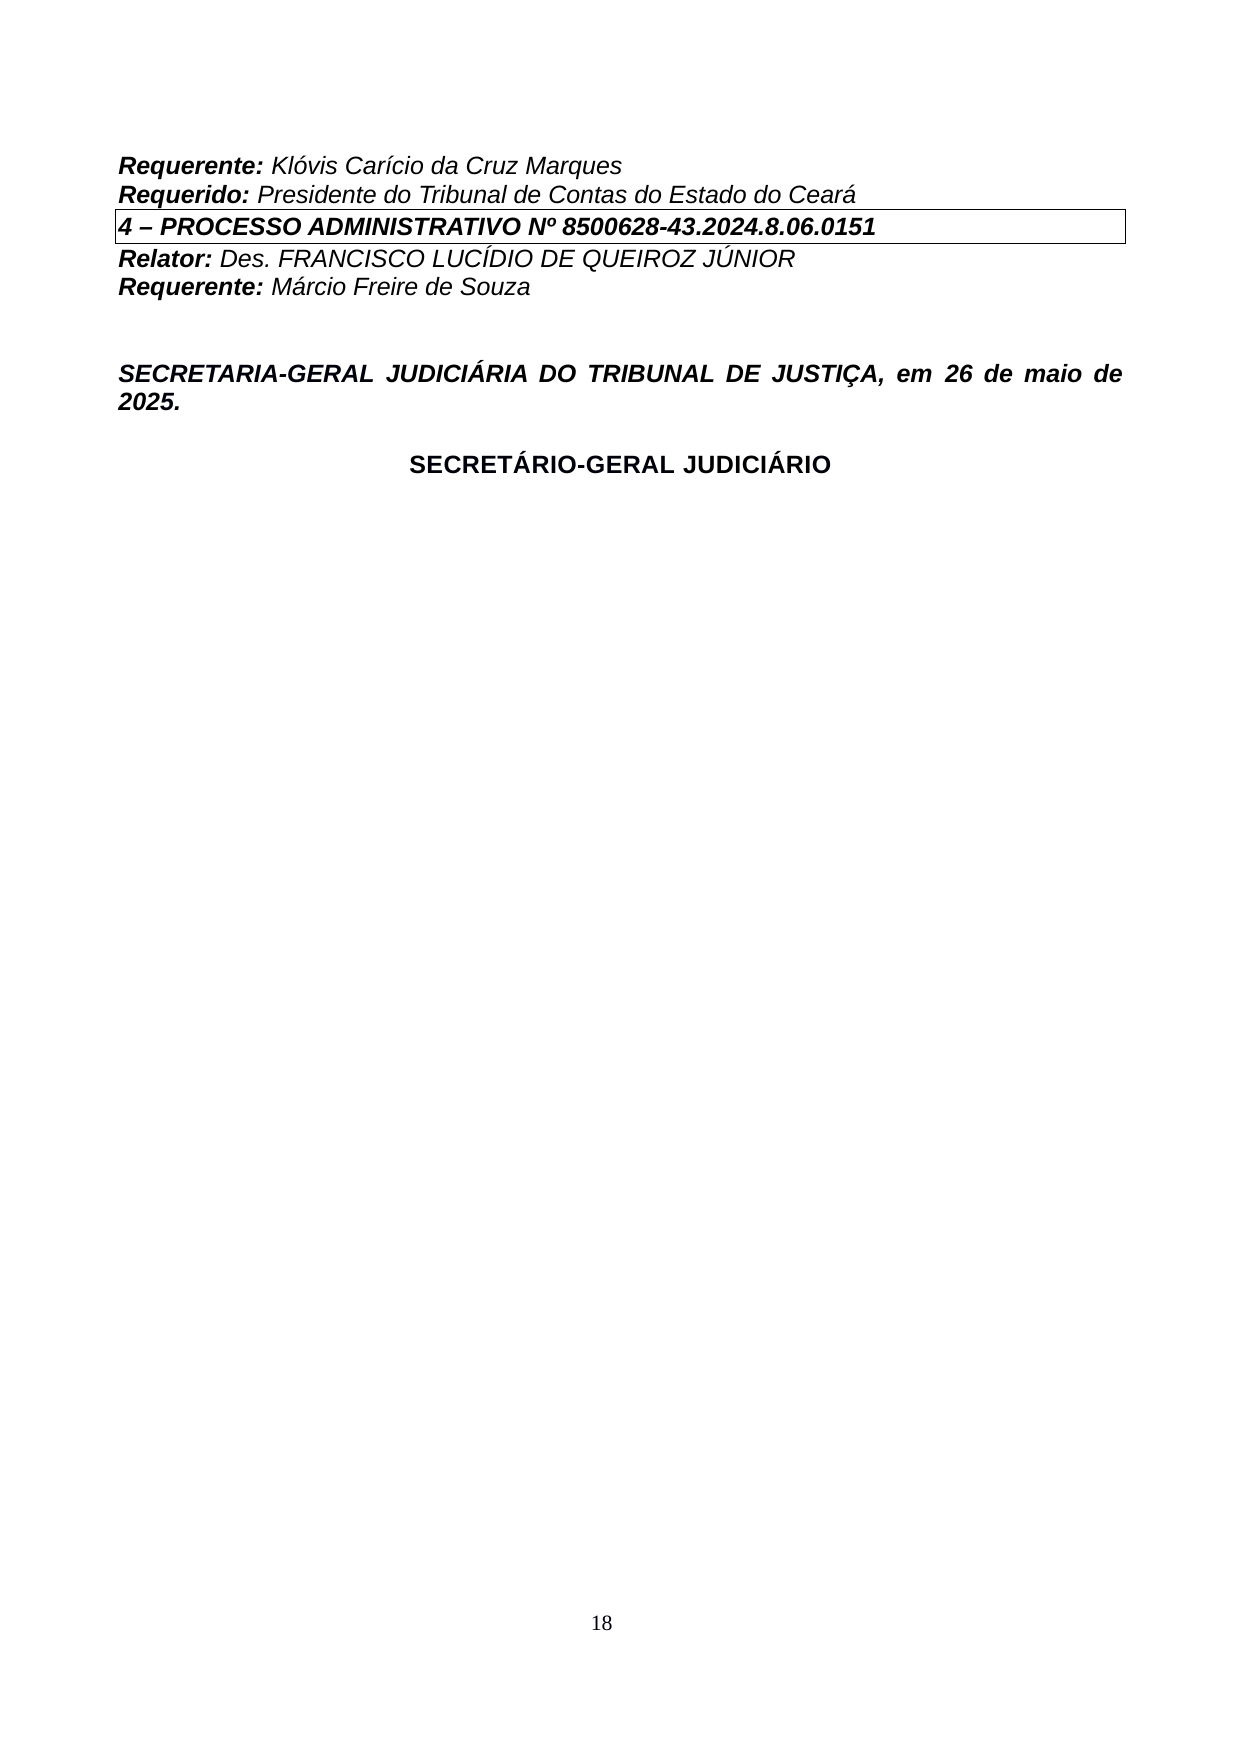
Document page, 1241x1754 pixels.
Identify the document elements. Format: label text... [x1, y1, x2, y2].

list Requerente: Klóvis Carício da Cruz Marques [118, 151, 1122, 180]
list Requerente: Márcio Freire de Souza [118, 272, 1122, 301]
list Relator: Des. FRANCISCO LUCÍDIO DE QUEIROZ JÚNIOR [118, 244, 1122, 272]
text SECRETARIA-GERAL JUDICIÁRIA DO TRIBUNAL DE JUSTIÇA, em 26 de maio de 2025. [118, 358, 1123, 416]
list Requerido: Presidente do Tribunal de Contas do Estado do Ceará [118, 180, 1122, 209]
list 4 – PROCESSO ADMINISTRATIVO Nº 8500628-43.2024.8.06.0151 [116, 210, 1125, 243]
text SECRETÁRIO-GERAL JUDICIÁRIO [118, 450, 1122, 479]
